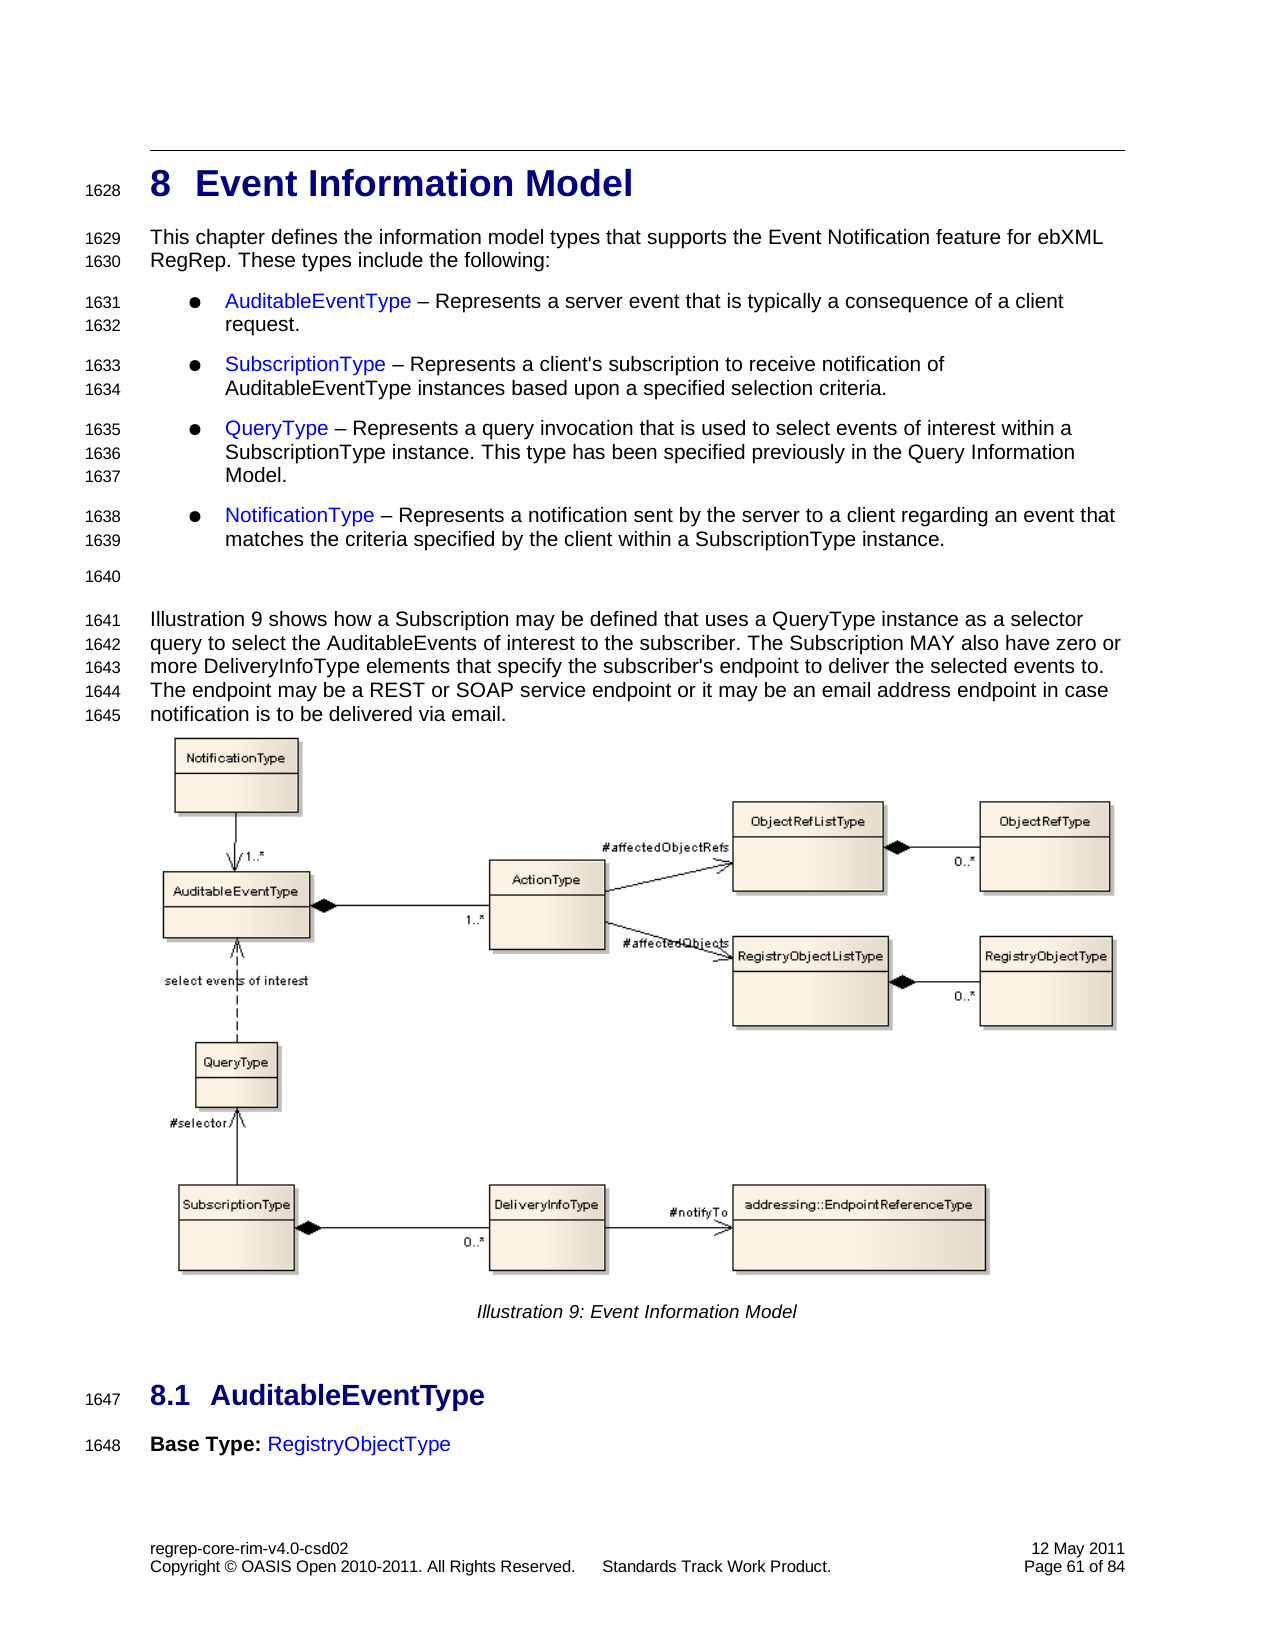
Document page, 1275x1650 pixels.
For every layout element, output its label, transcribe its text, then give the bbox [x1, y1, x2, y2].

text This chapter defines the information model types that supports the Event Notification feature for ebXML RegRep. These types include the following: [150, 225, 1125, 272]
list QueryType – Represents a query invocation that is used to select events of interest within a SubscriptionType instance. This type has been specified previously in the Query Information Model. [187, 417, 1125, 487]
text Base Type: RegistryObjectType [150, 1432, 1125, 1456]
picture [150, 725, 1125, 1301]
list NotificationType – Represents a notification sent by the server to a client regarding an event that matches the criteria specified by the client within a SubscriptionType instance. [187, 504, 1125, 551]
text Illustration 9: Event Information Model [150, 1301, 1125, 1322]
list AuditableEventType – Represents a server event that is typically a consequence of a client request. [187, 289, 1125, 336]
subtitle AuditableEventType [150, 1379, 1125, 1411]
list SubscriptionType – Represents a client's subscription to receive notification of AuditableEventType instances based upon a specified selection criteria. [187, 353, 1125, 400]
text Illustration 9 shows how a Subscription may be defined that uses a QueryType instance as a selector query to select the AuditableEvents of interest to the subscriber. The Subscription MAY also have zero or more DeliveryInfoType elements that specify the subscriber's endpoint to deliver the selected events to. The endpoint may be a REST or SOAP service endpoint or it may be an email address endpoint in case notification is to be delivered via email. [150, 608, 1125, 725]
subtitle Event Information Model [150, 151, 1125, 204]
